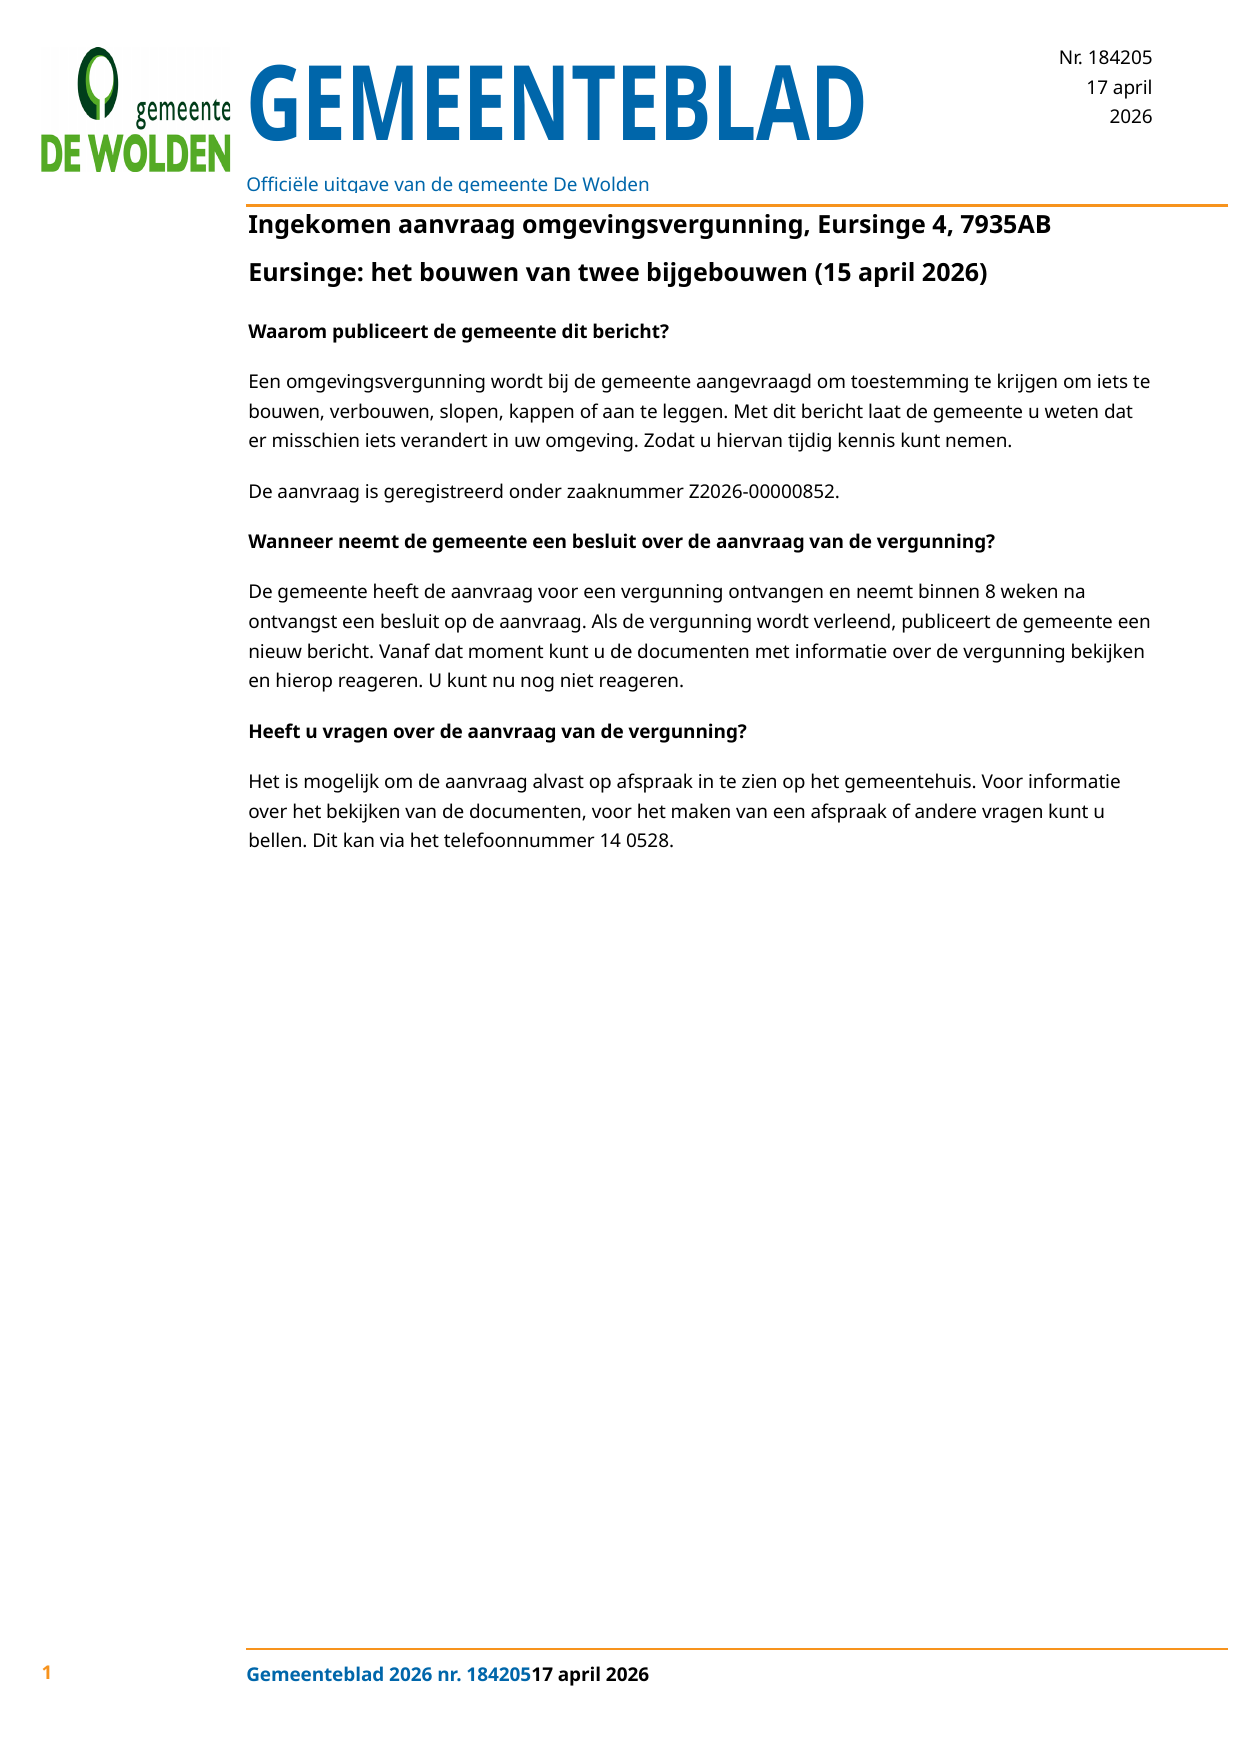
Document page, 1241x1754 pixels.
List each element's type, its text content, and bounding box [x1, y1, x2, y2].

text Een omgevingsvergunning wordt bij de gemeente aangevraagd om toestemming te krijgen om iets te bouwen, verbouwen, slopen, kappen of aan te leggen. Met dit bericht laat de gemeente u weten dat er misschien iets verandert in uw omgeving. Zodat u hiervan tijdig kennis kunt nemen. [248, 368, 1152, 453]
text Waarom publiceert de gemeente dit bericht? [248, 318, 1152, 344]
text Heeft u vragen over de aanvraag van de vergunning? [248, 718, 1152, 744]
picture [41, 47, 231, 172]
text De gemeente heeft de aanvraag voor een vergunning ontvangen en neemt binnen 8 weken na ontvangst een besluit op de aanvraag. Als de vergunning wordt verleend, publiceert de gemeente een nieuw bericht. Vanaf dat moment kunt u de documenten met informatie over de vergunning bekijken en hierop reageren. U kunt nu nog niet reageren. [248, 579, 1152, 693]
text Wanneer neemt de gemeente een besluit over de aanvraag van de vergunning? [248, 528, 1152, 554]
text Ingekomen aanvraag omgevingsvergunning, Eursinge 4, 7935AB Eursinge: het bouwen van twee bijgebouwen (15 april 2026) [248, 207, 1152, 288]
text Het is mogelijk om de aanvraag alvast op afspraak in te zien op het gemeentehuis. Voor informatie over het bekijken van de documenten, voor het maken van een afspraak of andere vragen kunt u bellen. Dit kan via het telefoonnummer 14 0528. [248, 768, 1152, 853]
text De aanvraag is geregistreerd onder zaaknummer Z2026-00000852. [248, 478, 1152, 504]
